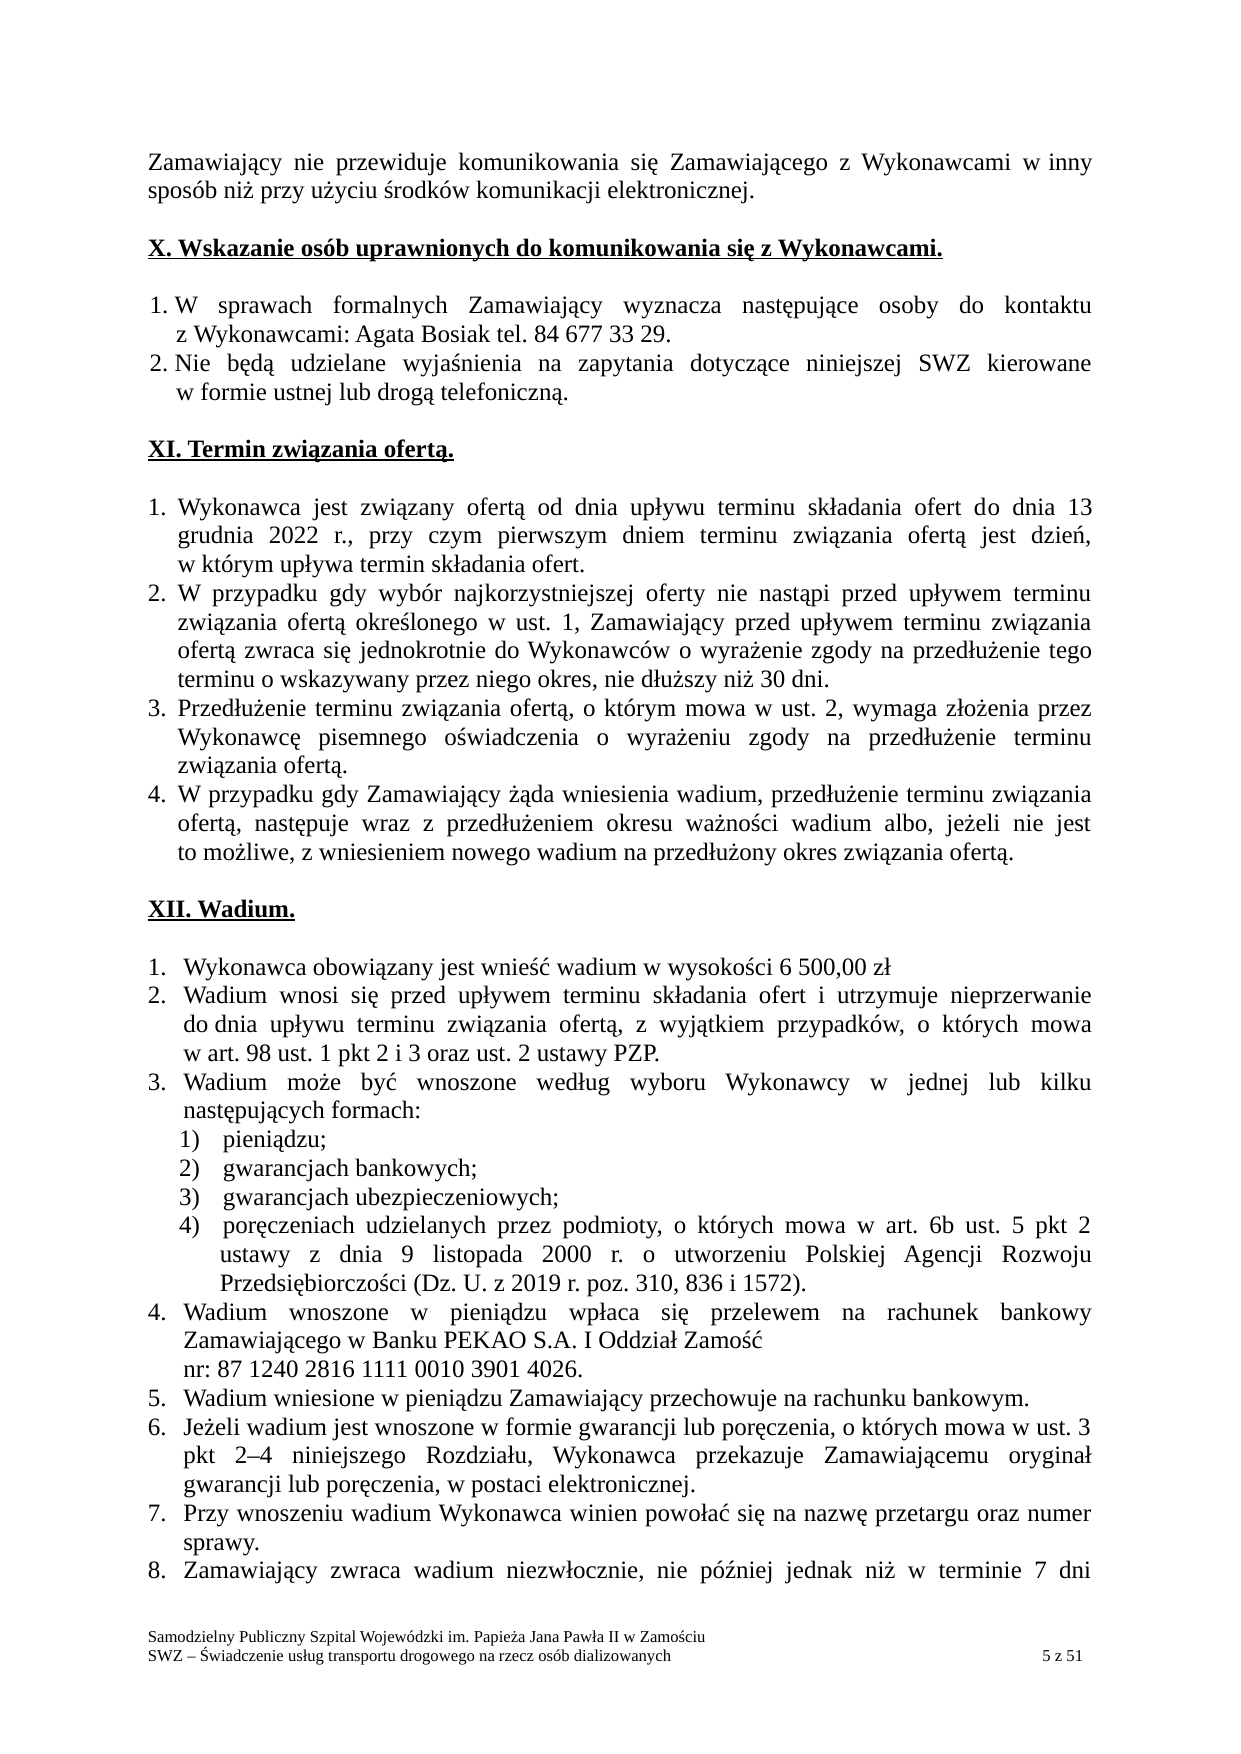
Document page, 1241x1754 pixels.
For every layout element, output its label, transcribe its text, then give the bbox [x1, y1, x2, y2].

list nr: 87 1240 2816 1111 0010 3901 4026. [148, 1354, 1092, 1383]
list Wadium wnoszone w pieniądzu wpłaca się przelewem na rachunek bankowy Zamawiającego w Banku PEKAO S.A. I Oddział Zamość [148, 1297, 1092, 1354]
list Nie będą udzielane wyjaśnienia na zapytania dotyczące niniejszej SWZ kierowane w formie ustnej lub drogą telefoniczną. [149, 348, 1092, 406]
list pieniądzu; [179, 1124, 1092, 1153]
list W przypadku gdy wybór najkorzystniejszej oferty nie nastąpi przed upływem terminu związania ofertą określonego w ust. 1, Zamawiający przed upływem terminu związania ofertą zwraca się jednokrotnie do Wykonawców o wyrażenie zgody na przedłużenie tego terminu o wskazywany przez niego okres, nie dłuższy niż 30 dni. [148, 578, 1092, 693]
text XII. Wadium. [148, 894, 1092, 923]
list Zamawiający zwraca wadium niezwłocznie, nie później jednak niż w terminie 7 dni [148, 1556, 1092, 1584]
list Przy wnoszeniu wadium Wykonawca winien powołać się na nazwę przetargu oraz numer sprawy. [148, 1498, 1092, 1556]
list Wadium może być wnoszone według wyboru Wykonawcy w jednej lub kilku następujących formach: [148, 1067, 1092, 1124]
list Wadium wniesione w pieniądzu Zamawiający przechowuje na rachunku bankowym. [148, 1383, 1092, 1412]
list gwarancjach ubezpieczeniowych; [179, 1182, 1092, 1211]
text Zamawiający nie przewiduje komunikowania się Zamawiającego z Wykonawcami w inny sposób niż przy użyciu środków komunikacji elektronicznej. [148, 147, 1092, 204]
list gwarancjach bankowych; [179, 1153, 1092, 1182]
list poręczeniach udzielanych przez podmioty, o których mowa w art. 6b ust. 5 pkt 2 ustawy z dnia 9 listopada 2000 r. o utworzeniu Polskiej Agencji Rozwoju Przedsiębiorczości (Dz. U. z 2019 r. poz. 310, 836 i 1572). [179, 1211, 1092, 1297]
list Jeżeli wadium jest wnoszone w formie gwarancji lub poręczenia, o których mowa w ust. 3 pkt 2–4 niniejszego Rozdziału, Wykonawca przekazuje Zamawiającemu oryginał gwarancji lub poręczenia, w postaci elektronicznej. [148, 1412, 1092, 1498]
list Wadium wnosi się przed upływem terminu składania ofert i utrzymuje nieprzerwanie do dnia upływu terminu związania ofertą, z wyjątkiem przypadków, o których mowa w art. 98 ust. 1 pkt 2 i 3 oraz ust. 2 ustawy PZP. [148, 981, 1092, 1067]
list Przedłużenie terminu związania ofertą, o którym mowa w ust. 2, wymaga złożenia przez Wykonawcę pisemnego oświadczenia o wyrażeniu zgody na przedłużenie terminu związania ofertą. [148, 693, 1092, 779]
text XI. Termin związania ofertą. [148, 434, 1092, 463]
list Wykonawca obowiązany jest wnieść wadium w wysokości 6 500,00 zł [148, 952, 1092, 981]
list Wykonawca jest związany ofertą od dnia upływu terminu składania ofert do dnia 13 grudnia 2022 r., przy czym pierwszym dniem terminu związania ofertą jest dzień, w którym upływa termin składania ofert. [148, 492, 1092, 578]
text X. Wskazanie osób uprawnionych do komunikowania się z Wykonawcami. [148, 233, 1092, 262]
list W przypadku gdy Zamawiający żąda wniesienia wadium, przedłużenie terminu związania ofertą, następuje wraz z przedłużeniem okresu ważności wadium albo, jeżeli nie jest to możliwe, z wniesieniem nowego wadium na przedłużony okres związania ofertą. [148, 779, 1092, 866]
list W sprawach formalnych Zamawiający wyznacza następujące osoby do kontaktu z Wykonawcami: Agata Bosiak tel. 84 677 33 29. [149, 291, 1092, 348]
